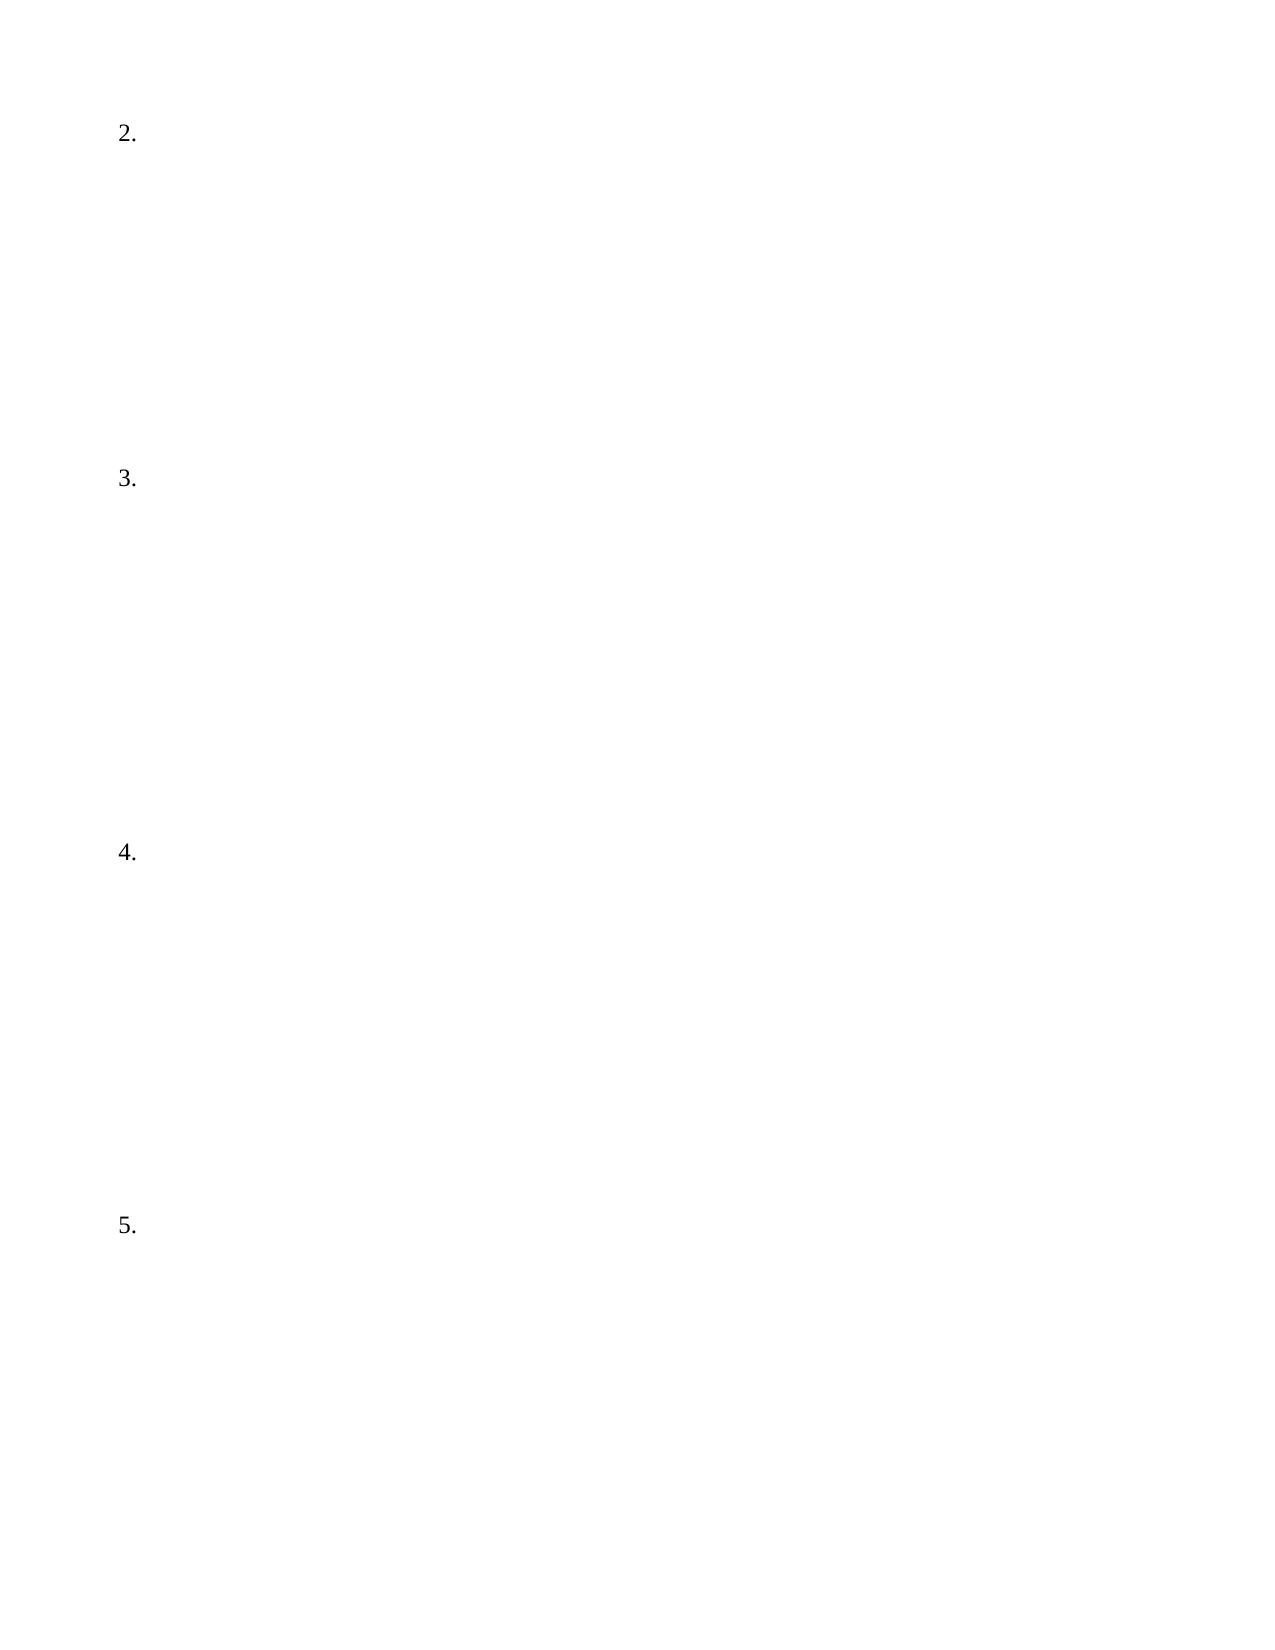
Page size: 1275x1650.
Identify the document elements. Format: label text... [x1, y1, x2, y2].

text 5. [118, 1211, 1157, 1239]
text 3. [118, 463, 1157, 492]
text 2. [118, 118, 1157, 147]
text 4. [118, 837, 1157, 866]
